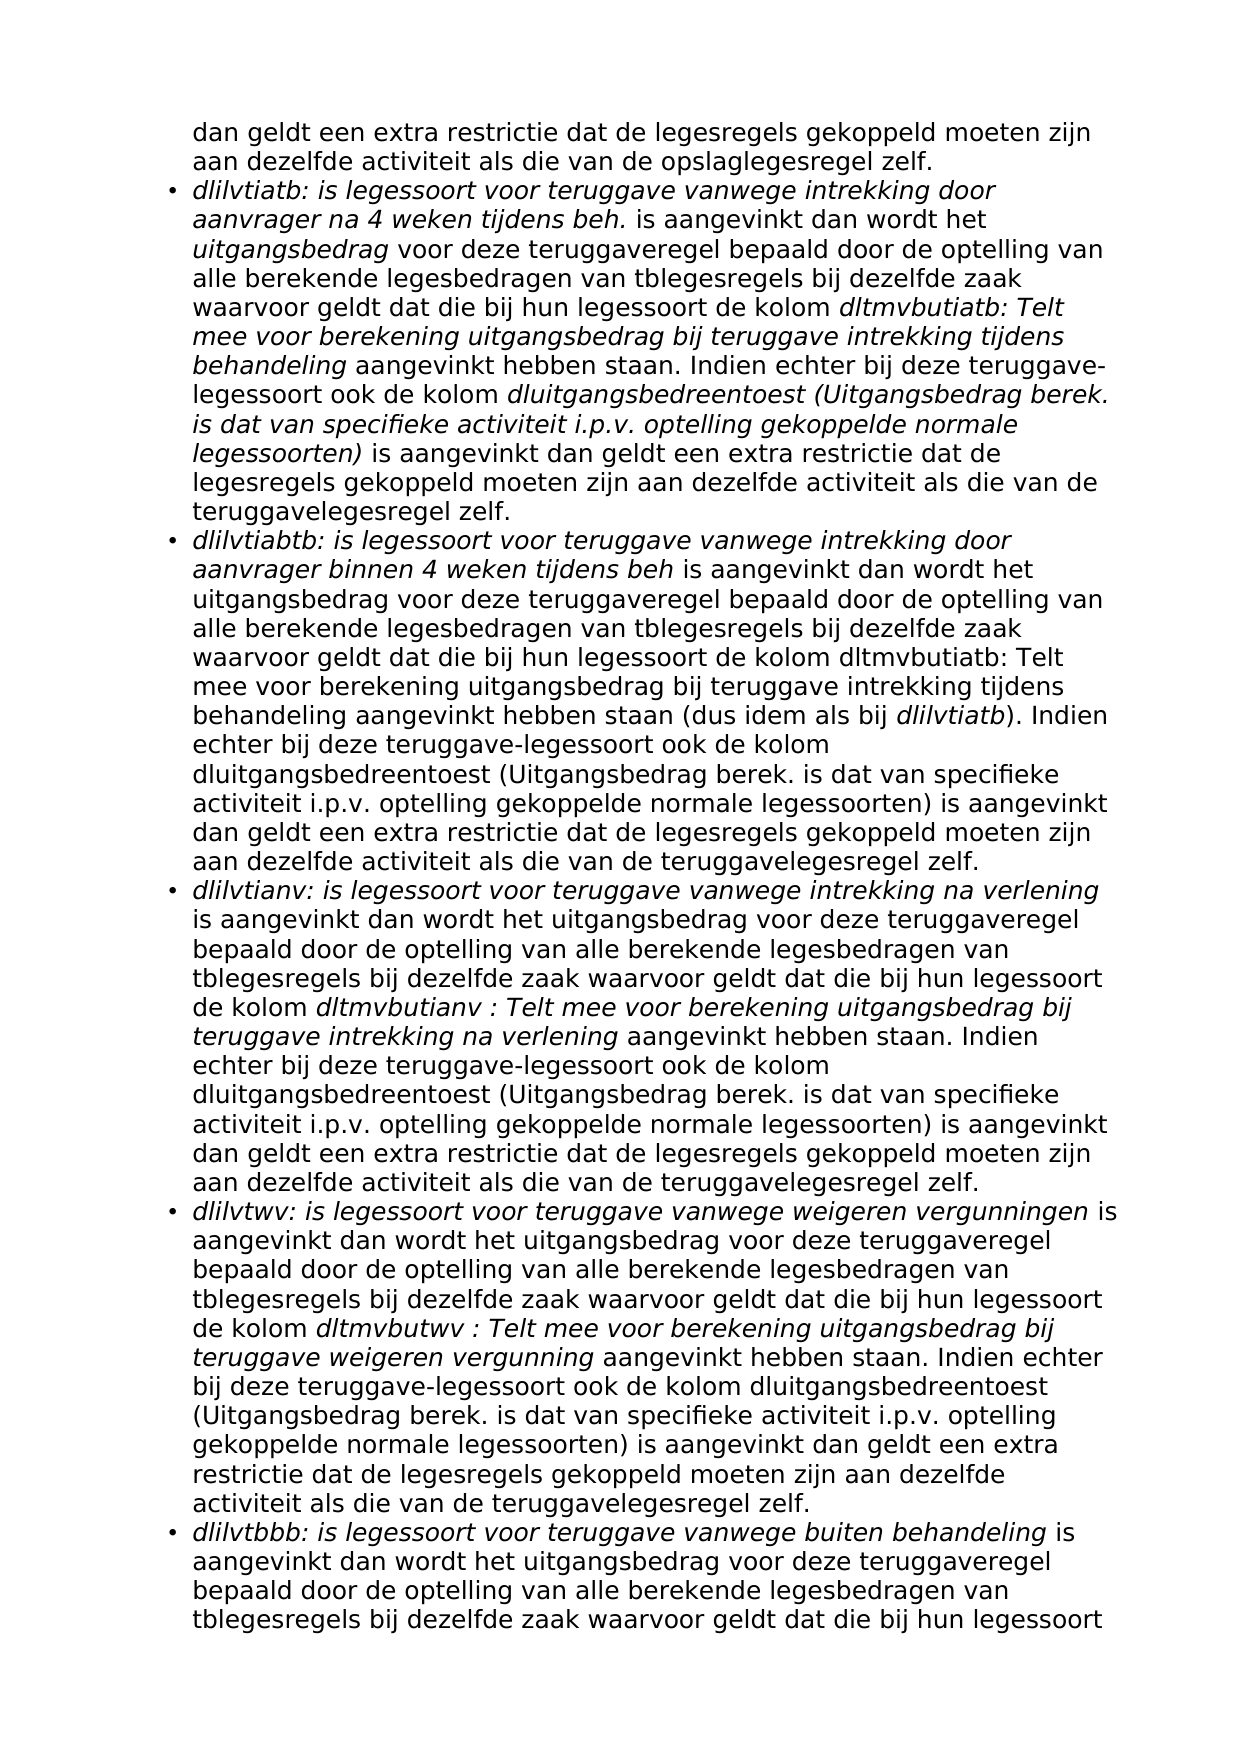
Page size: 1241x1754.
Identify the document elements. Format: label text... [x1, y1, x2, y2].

list dlilvtianv: is legessoort voor teruggave vanwege intrekking na verlening is aangevinkt dan wordt het uitgangsbedrag voor deze teruggaveregel bepaald door de optelling van alle berekende legesbedragen van tblegesregels bij dezelfde zaak waarvoor geldt dat die bij hun legessoort de kolom dltmvbutianv : Telt mee voor berekening uitgangsbedrag bij teruggave intrekking na verlening aangevinkt hebben staan. Indien echter bij deze teruggave-legessoort ook de kolom dluitgangsbedreentoest (Uitgangsbedrag berek. is dat van specifieke activiteit i.p.v. optelling gekoppelde normale legessoorten) is aangevinkt dan geldt een extra restrictie dat de legesregels gekoppeld moeten zijn aan dezelfde activiteit als die van de teruggavelegesregel zelf. [177, 876, 1122, 1197]
list dlilvtiabtb: is legessoort voor teruggave vanwege intrekking door aanvrager binnen 4 weken tijdens beh is aangevinkt dan wordt het uitgangsbedrag voor deze teruggaveregel bepaald door de optelling van alle berekende legesbedragen van tblegesregels bij dezelfde zaak waarvoor geldt dat die bij hun legessoort de kolom dltmvbutiatb: Telt mee voor berekening uitgangsbedrag bij teruggave intrekking tijdens behandeling aangevinkt hebben staan (dus idem als bij dlilvtiatb). Indien echter bij deze teruggave-legessoort ook de kolom dluitgangsbedreentoest (Uitgangsbedrag berek. is dat van specifieke activiteit i.p.v. optelling gekoppelde normale legessoorten) is aangevinkt dan geldt een extra restrictie dat de legesregels gekoppeld moeten zijn aan dezelfde activiteit als die van de teruggavelegesregel zelf. [177, 526, 1122, 876]
list dan geldt een extra restrictie dat de legesregels gekoppeld moeten zijn aan dezelfde activiteit als die van de opslaglegesregel zelf. [177, 118, 1122, 176]
list dlilvtiatb: is legessoort voor teruggave vanwege intrekking door aanvrager na 4 weken tijdens beh. is aangevinkt dan wordt het uitgangsbedrag voor deze teruggaveregel bepaald door de optelling van alle berekende legesbedragen van tblegesregels bij dezelfde zaak waarvoor geldt dat die bij hun legessoort de kolom dltmvbutiatb: Telt mee voor berekening uitgangsbedrag bij teruggave intrekking tijdens behandeling aangevinkt hebben staan. Indien echter bij deze teruggave-legessoort ook de kolom dluitgangsbedreentoest (Uitgangsbedrag berek. is dat van specifieke activiteit i.p.v. optelling gekoppelde normale legessoorten) is aangevinkt dan geldt een extra restrictie dat de legesregels gekoppeld moeten zijn aan dezelfde activiteit als die van de teruggavelegesregel zelf. [177, 176, 1122, 526]
list dlilvtbbb: is legessoort voor teruggave vanwege buiten behandeling is aangevinkt dan wordt het uitgangsbedrag voor deze teruggaveregel bepaald door de optelling van alle berekende legesbedragen van tblegesregels bij dezelfde zaak waarvoor geldt dat die bij hun legessoort [177, 1518, 1122, 1635]
list dlilvtwv: is legessoort voor teruggave vanwege weigeren vergunningen is aangevinkt dan wordt het uitgangsbedrag voor deze teruggaveregel bepaald door de optelling van alle berekende legesbedragen van tblegesregels bij dezelfde zaak waarvoor geldt dat die bij hun legessoort de kolom dltmvbutwv : Telt mee voor berekening uitgangsbedrag bij teruggave weigeren vergunning aangevinkt hebben staan. Indien echter bij deze teruggave-legessoort ook de kolom dluitgangsbedreentoest (Uitgangsbedrag berek. is dat van specifieke activiteit i.p.v. optelling gekoppelde normale legessoorten) is aangevinkt dan geldt een extra restrictie dat de legesregels gekoppeld moeten zijn aan dezelfde activiteit als die van de teruggavelegesregel zelf. [177, 1197, 1122, 1518]
